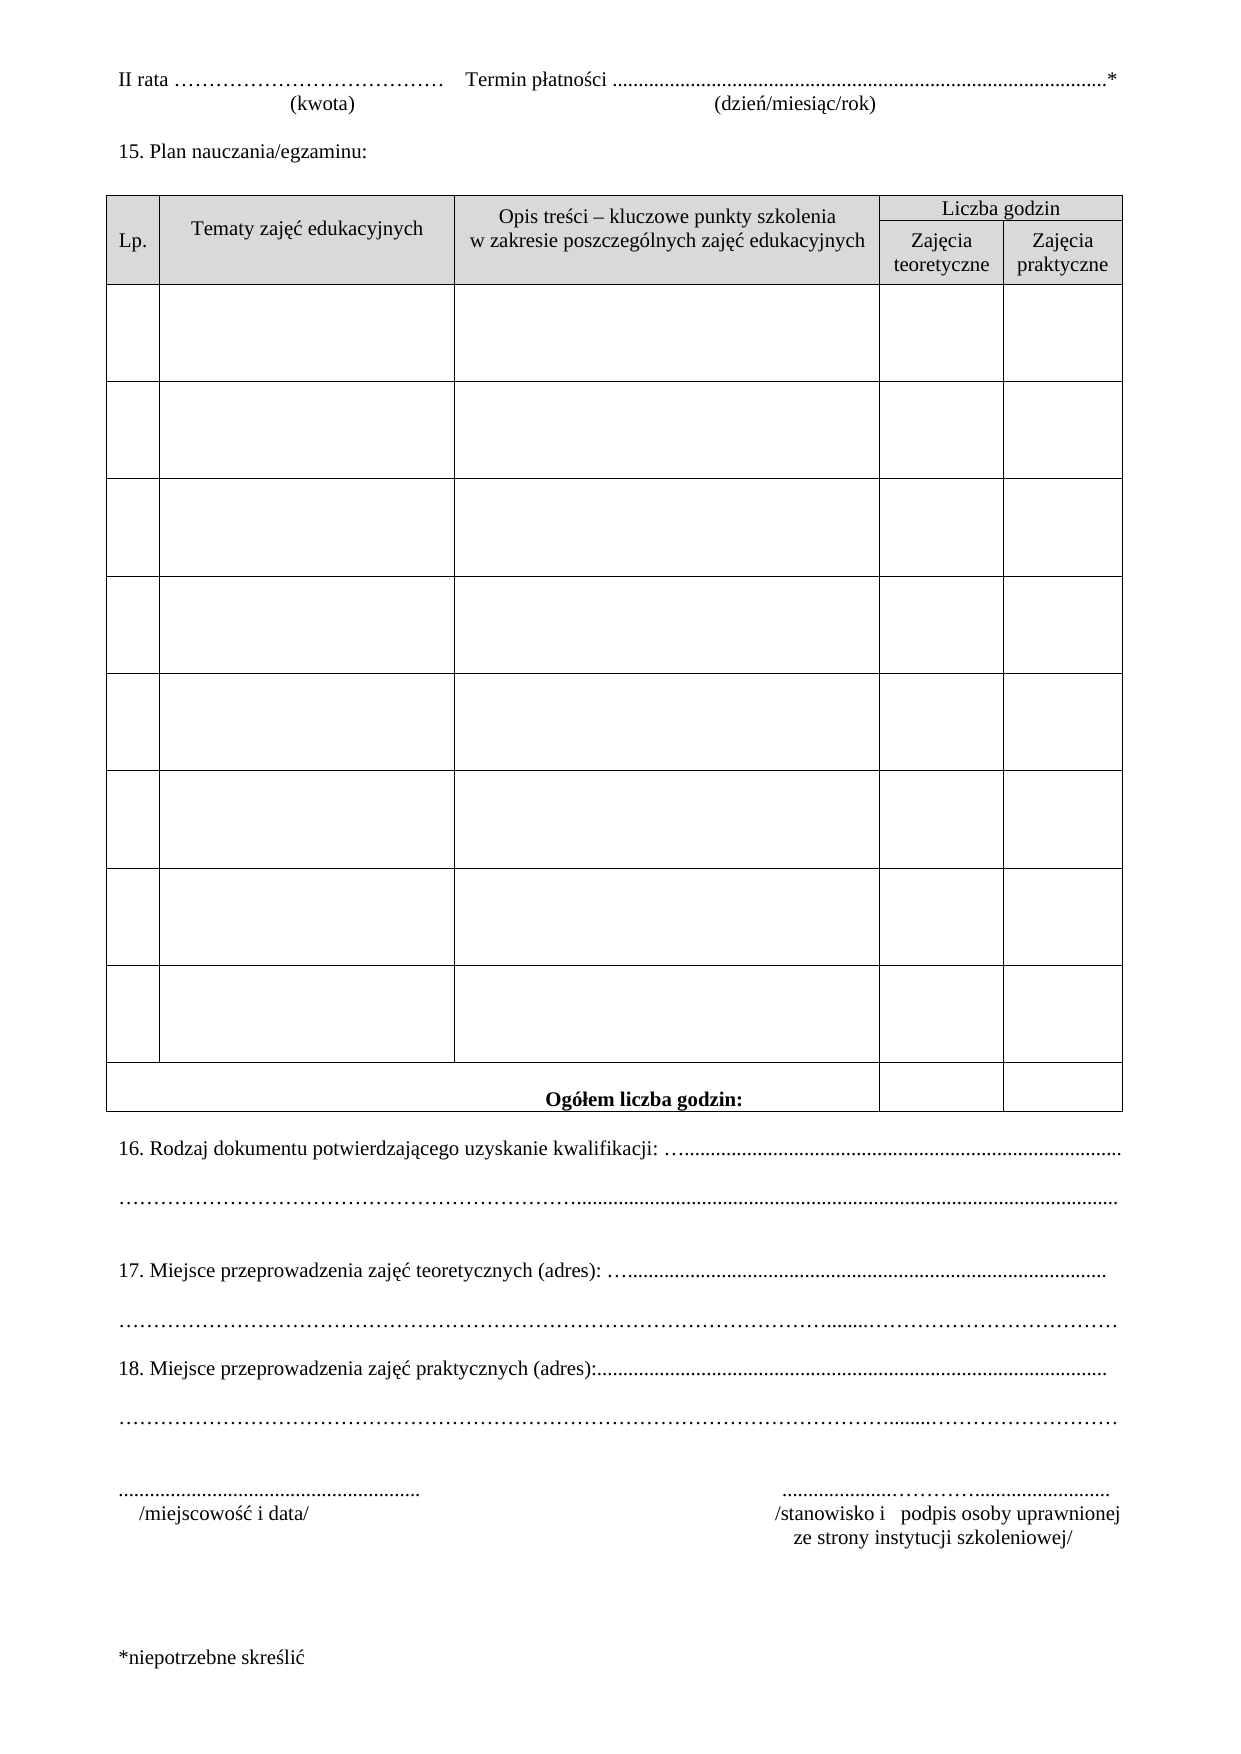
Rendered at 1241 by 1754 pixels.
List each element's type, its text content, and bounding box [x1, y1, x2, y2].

table_cell Zajęcia praktyczne [1004, 221, 1122, 284]
table_cell [880, 771, 1003, 867]
table_cell [1004, 1063, 1122, 1111]
text *niepotrzebne skreślić [118, 1645, 1122, 1669]
text …………………………………………………………........................................................................................................ [118, 1185, 1122, 1209]
table_cell [455, 771, 879, 867]
table_cell [880, 869, 1003, 965]
table_cell [455, 577, 879, 673]
table_cell [107, 577, 159, 673]
table_cell [880, 966, 1003, 1062]
table_cell [107, 966, 159, 1062]
table_cell [1004, 577, 1122, 673]
table_cell [880, 1063, 1003, 1111]
text 16. Rodzaj dokumentu potwierdzającego uzyskanie kwalifikacji: ….................................................................................... [118, 1136, 1122, 1160]
table_cell [1004, 966, 1122, 1062]
table_cell [160, 382, 454, 478]
table_header Lp. [107, 196, 159, 284]
table_cell [880, 382, 1003, 478]
table_cell [455, 285, 879, 381]
table_cell [160, 479, 454, 576]
table_cell [107, 869, 159, 965]
table_header Tematy zajęć edukacyjnych [160, 196, 454, 284]
text …………………………………………………………………………………………........……………………………… [118, 1307, 1122, 1332]
text 15. Plan nauczania/egzaminu: [118, 139, 1122, 163]
table_cell Zajęcia teoretyczne [880, 221, 1003, 284]
text ze strony instytucji szkoleniowej/ [118, 1525, 1122, 1549]
table_cell [880, 479, 1003, 576]
table_cell [1004, 674, 1122, 770]
text II rata ………………………………… Termin płatności ...............................................................................................* [118, 67, 1122, 91]
text 18. Miejsce przeprowadzenia zajęć praktycznych (adres):.................................................................................................. [118, 1356, 1122, 1380]
table_cell [455, 966, 879, 1062]
table_cell [880, 577, 1003, 673]
table_cell [455, 479, 879, 576]
table_cell [107, 674, 159, 770]
text (kwota) (dzień/miesiąc/rok) [118, 91, 1122, 115]
table_cell [107, 479, 159, 576]
table_cell [107, 285, 159, 381]
text /miejscowość i data/ /stanowisko i podpis osoby uprawnionej [118, 1501, 1122, 1525]
table_header Liczba godzin [880, 196, 1122, 220]
table_cell [455, 382, 879, 478]
table_cell [880, 674, 1003, 770]
table_cell [107, 382, 159, 478]
table_cell [160, 674, 454, 770]
table_cell [160, 966, 454, 1062]
table_cell [160, 285, 454, 381]
table_cell [1004, 479, 1122, 576]
table_cell [107, 771, 159, 867]
table_cell [160, 771, 454, 867]
text .......................................................... .....................………….......................... [118, 1477, 1122, 1501]
table_cell [160, 869, 454, 965]
table_cell [1004, 285, 1122, 381]
table_cell [1004, 869, 1122, 965]
table_cell [1004, 382, 1122, 478]
table_cell [160, 577, 454, 673]
text …………………………………………………………………………………………………........……………………… [118, 1405, 1122, 1429]
table_cell Ogółem liczba godzin: [107, 1063, 879, 1111]
table_header Opis treści – kluczowe punkty szkolenia w zakresie poszczególnych zajęć edukacyjnych [455, 196, 879, 284]
table_cell [880, 285, 1003, 381]
table_cell [1004, 771, 1122, 867]
table_cell [455, 869, 879, 965]
text 17. Miejsce przeprowadzenia zajęć teoretycznych (adres): …............................................................................................ [118, 1258, 1122, 1282]
table_cell [455, 674, 879, 770]
